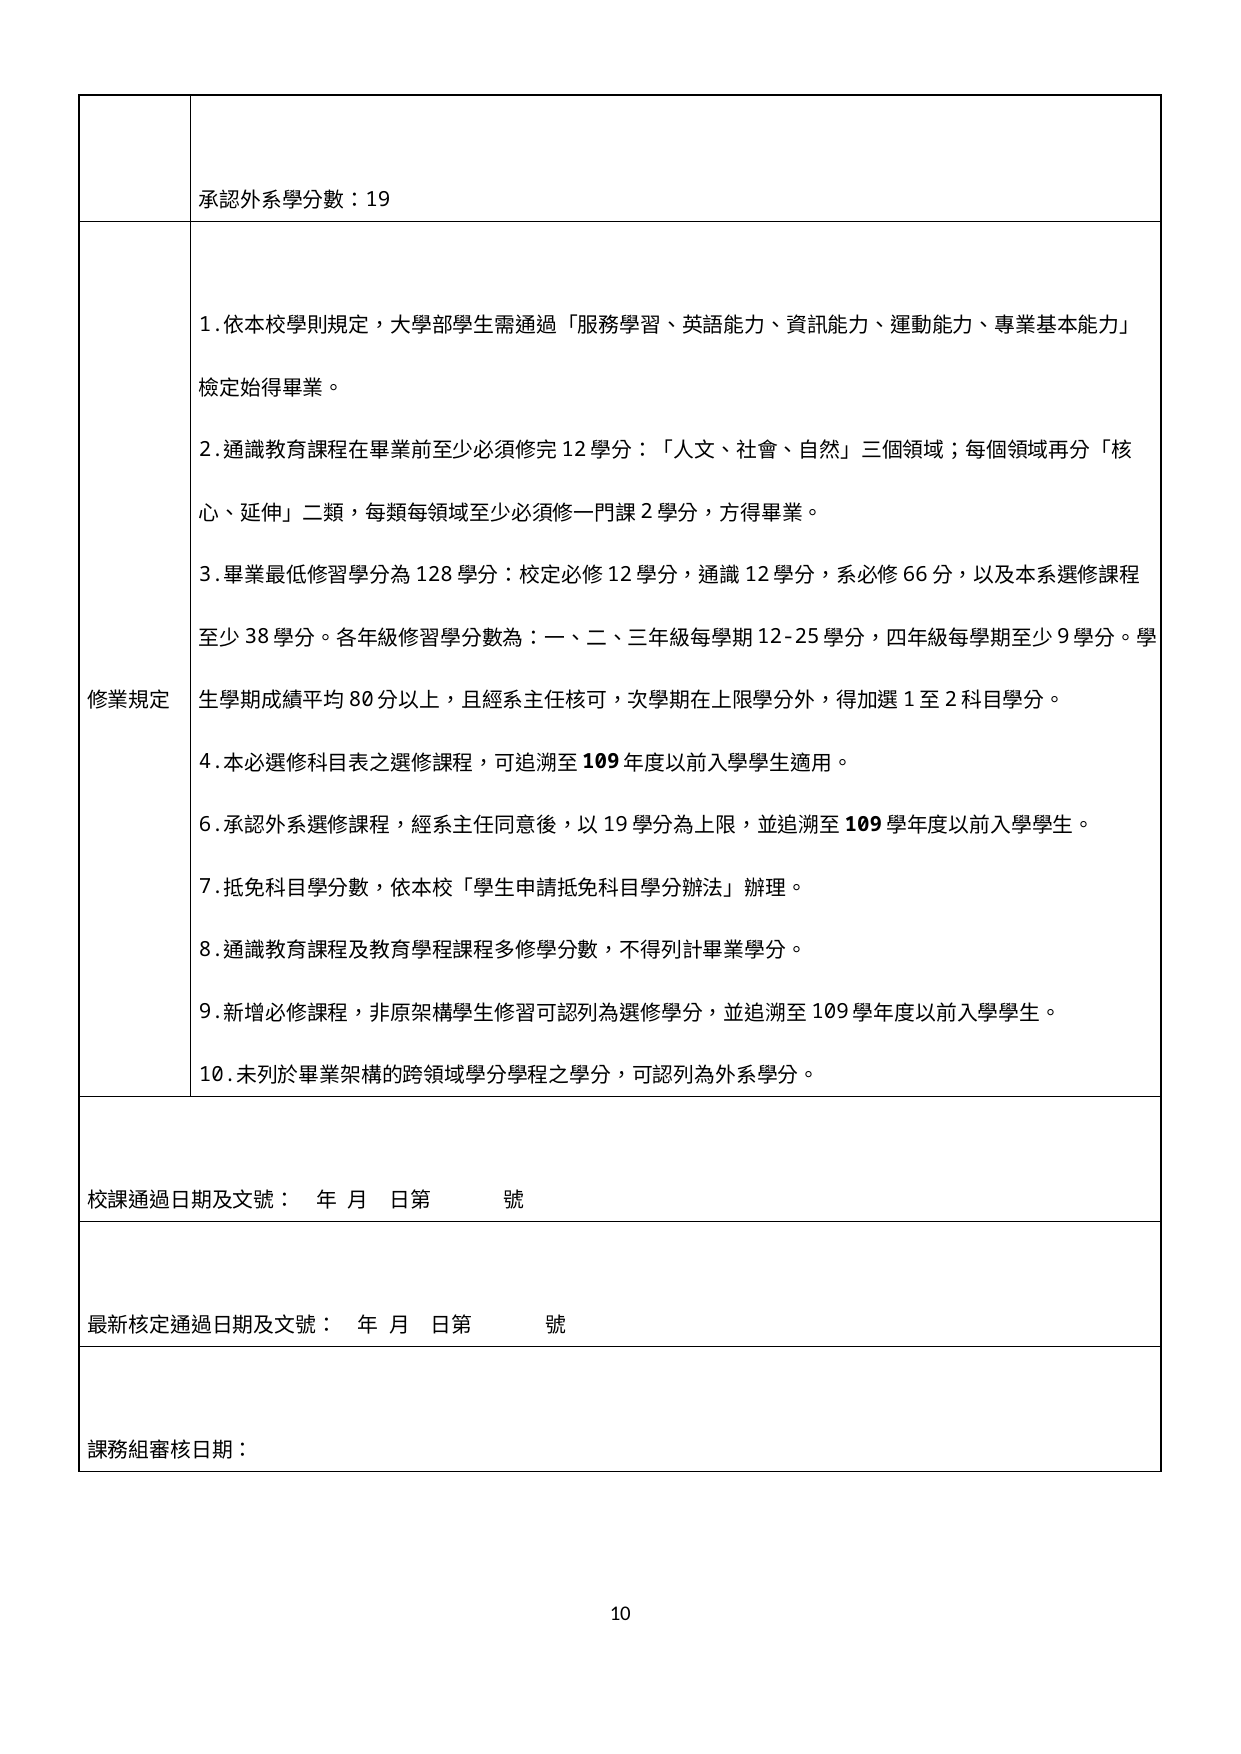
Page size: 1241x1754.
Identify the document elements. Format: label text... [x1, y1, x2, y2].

table_cell 承認外系學分數：19 [191, 96, 1160, 221]
table_cell 修業規定 [80, 222, 190, 1096]
table_cell 課務組審核日期： [80, 1347, 1160, 1471]
table_cell 校課通過日期及文號： 年 月 日第 號 [80, 1097, 1160, 1221]
table_cell [80, 96, 190, 221]
table_cell 1.依本校學則規定，大學部學生需通過「服務學習、英語能力、資訊能力、運動能力、專業基本能力」檢定始得畢業。 2.通識教育課程在畢業前至少必須修完12學分：「人文、社會、自然」三個領域；每個領域再分「核心、延伸」二類，每類每領域至少必須修一門課2學分，方得畢業。 3.畢業最低修習學分為128學分：校定必修12學分，通識12學分，系必修66分，以及本系選修課程至少38學分。各年級修習學分數為：一、二、三年級每學期12-25學分，四年級每學期至少9學分。學生學期成績平均80分以上，且經系主任核可，次學期在上限學分外，得加選1至2科目學分。 4.本必選修科目表之選修課程，可追溯至109年度以前入學學生適用。 6.承認外系選修課程，經系主任同意後，以19學分為上限，並追溯至109學年度以前入學學生。 7.抵免科目學分數，依本校「學生申請抵免科目學分辦法」辦理。 8.通識教育課程及教育學程課程多修學分數，不得列計畢業學分。 9.新增必修課程，非原架構學生修習可認列為選修學分，並追溯至109學年度以前入學學生。 10.未列於畢業架構的跨領域學分學程之學分，可認列為外系學分。 [191, 222, 1160, 1096]
table_cell 最新核定通過日期及文號： 年 月 日第 號 [80, 1222, 1160, 1346]
